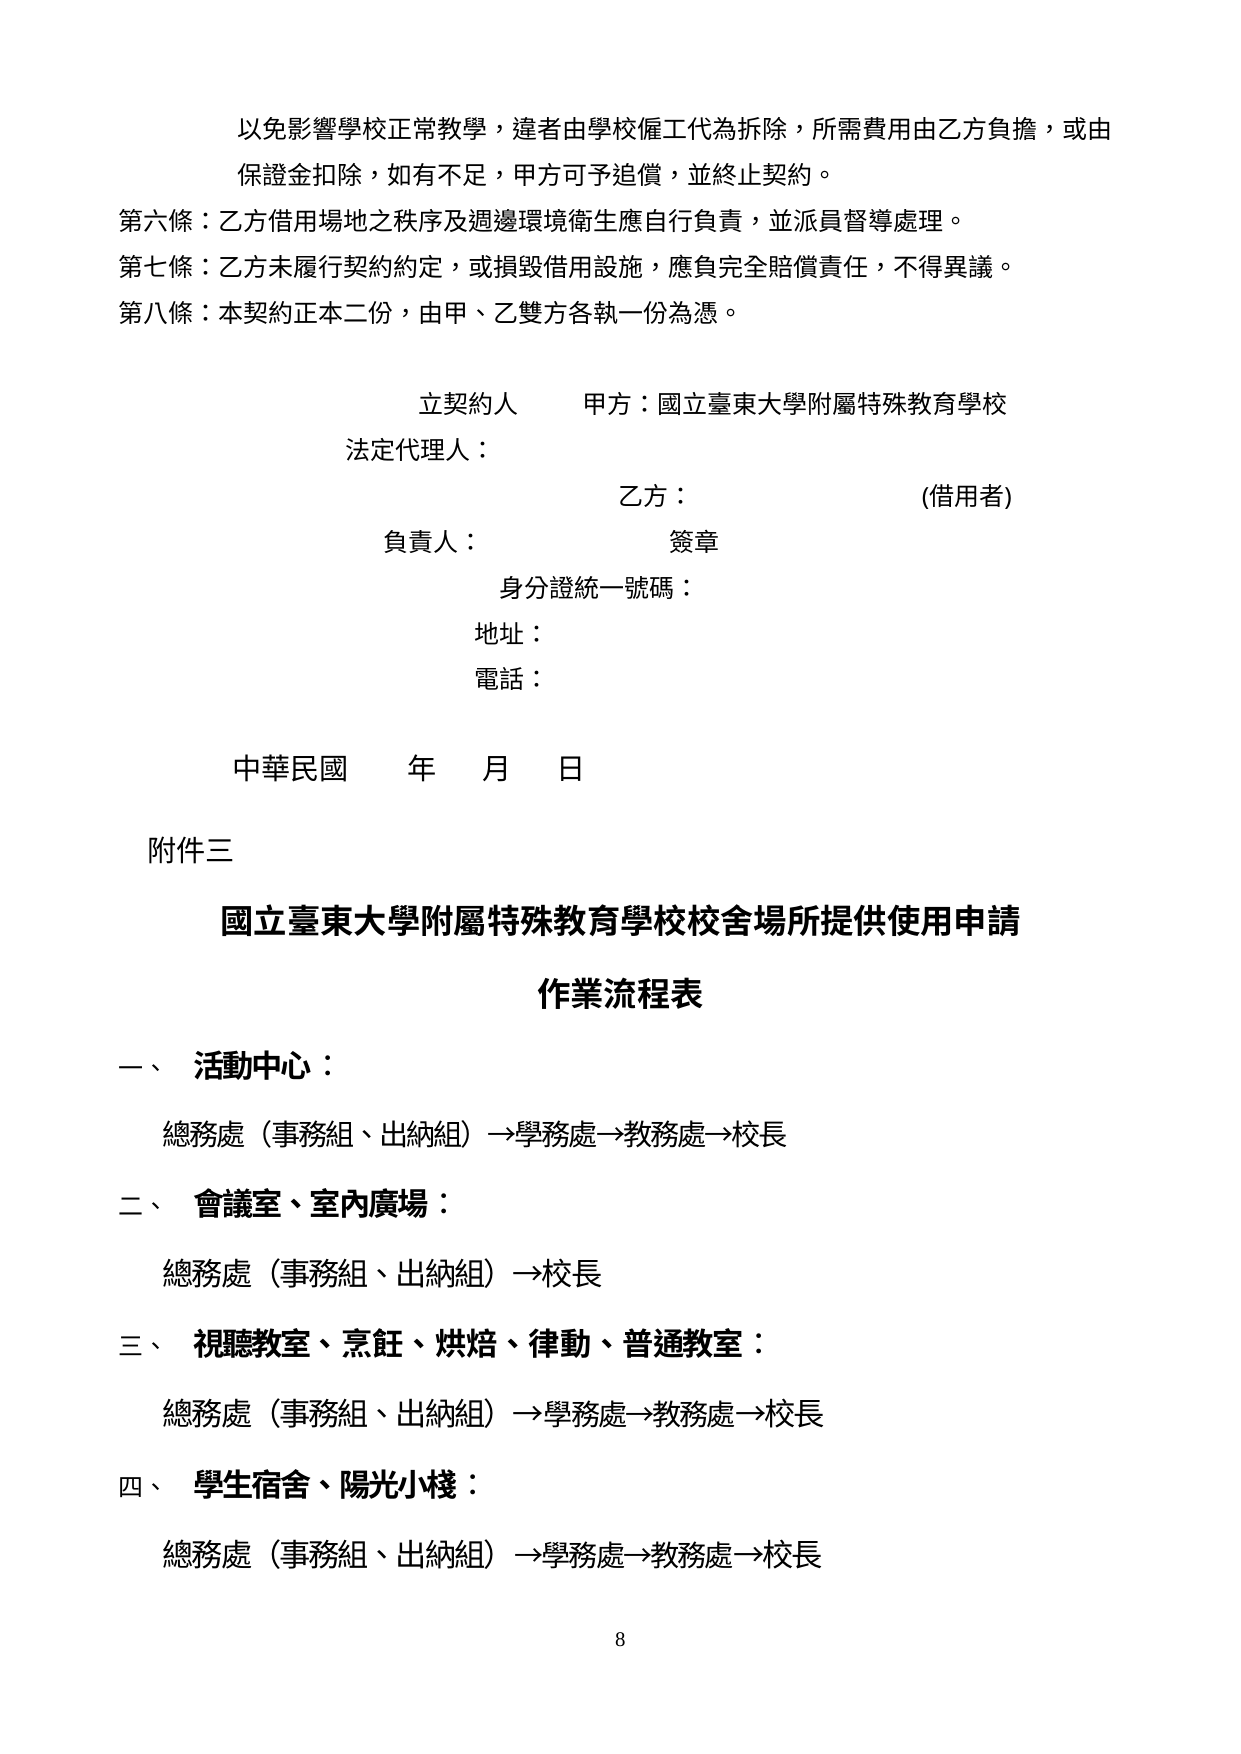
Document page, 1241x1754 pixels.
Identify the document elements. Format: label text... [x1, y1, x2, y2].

text 電話： [118, 650, 1122, 696]
list 視聽教室、烹飪、烘焙、律動、普通教室： [118, 1319, 1122, 1364]
list 會議室、室內廣場： [118, 1179, 1122, 1224]
text 第六條：乙方借用場地之秩序及週邊環境衛生應自行負責，並派員督導處理。 [118, 192, 1122, 238]
text 負責人： 簽章 [118, 513, 1122, 559]
text 乙方： (借用者) [218, 467, 1122, 513]
list 學生宿舍、陽光小棧： [118, 1460, 1122, 1505]
text 地址： [118, 604, 1122, 650]
text 第五條：乙方不得變更既有設施，若因活動需要加置設備，應於使用後立即拆除，回復原狀，以免影響學校正常教學，違者由學校僱工代為拆除，所需費用由乙方負擔，或由保證金扣除，如有不足，甲方可予追償，並終止契約。 [118, 100, 1122, 192]
text 法定代理人： [118, 421, 1122, 467]
text 中華民國 年 月 日 [118, 742, 1122, 788]
text 總務處（事務組、出納組）→學務處→教務處→校長 [118, 1530, 1122, 1575]
text 身分證統一號碼： [118, 559, 1122, 604]
list 活動中心： [118, 1041, 1122, 1087]
text 作業流程表 [118, 968, 1122, 1016]
text 附件三 [118, 828, 1122, 870]
text 第七條：乙方未履行契約約定，或損毀借用設施，應負完全賠償責任，不得異議。 [118, 238, 1122, 284]
text 總務處（事務組、出納組）→校長 [118, 1249, 1122, 1294]
text 第八條：本契約正本二份，由甲、乙雙方各執一份為憑。 [118, 284, 1122, 329]
text 立契約人 甲方：國立臺東大學附屬特殊教育學校 [118, 375, 1122, 421]
text 國立臺東大學附屬特殊教育學校校舍場所提供使用申請 [118, 895, 1122, 943]
text 總務處（事務組、出納組）→學務處→教務處→校長 [118, 1389, 1122, 1435]
text 總務處（事務組、出納組）→學務處→教務處→校長 [118, 1112, 1122, 1154]
